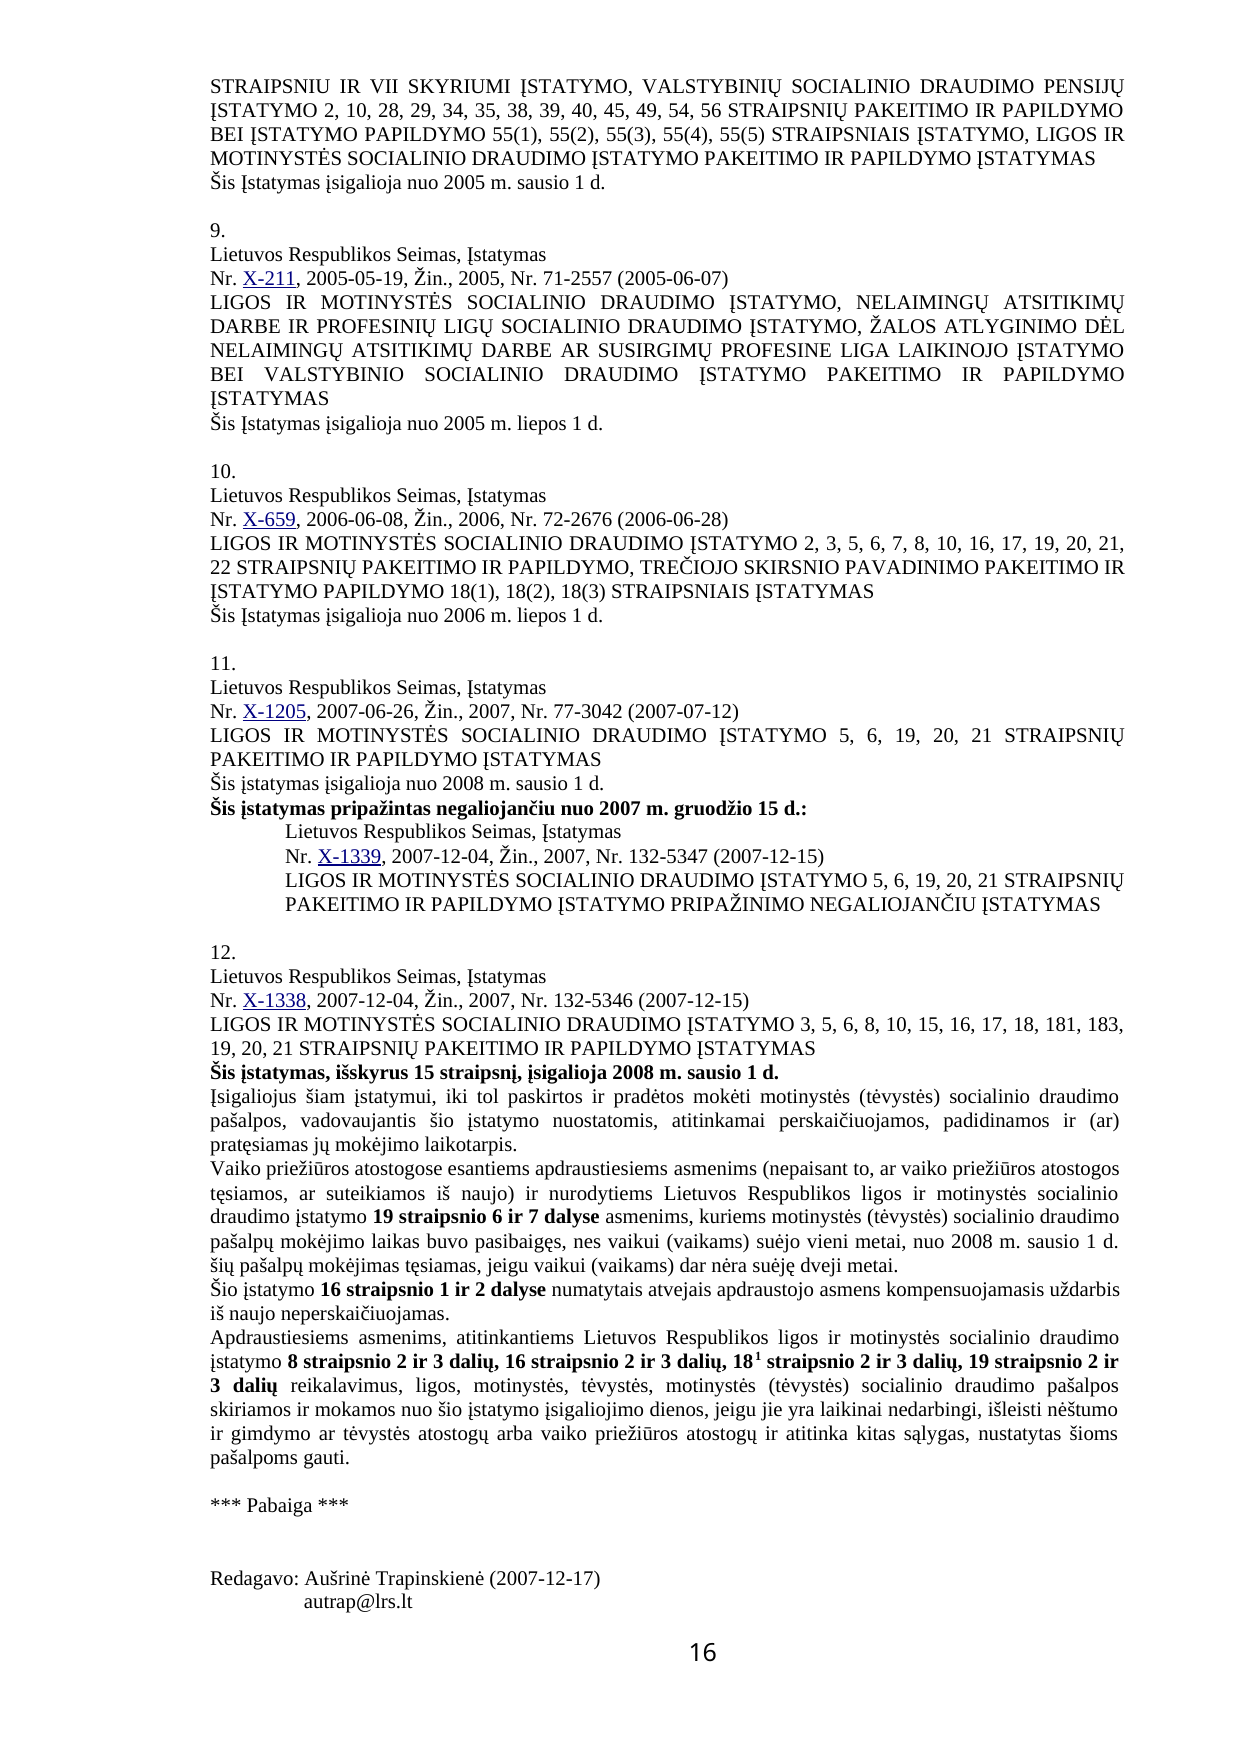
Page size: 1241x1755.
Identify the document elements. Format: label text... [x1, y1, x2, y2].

text LIGOS IR MOTINYSTĖS SOCIALINIO DRAUDIMO ĮSTATYMO 5, 6, 19, 20, 21 STRAIPSNIŲ PAKEITIMO IR PAPILDYMO ĮSTATYMO PRIPAŽINIMO NEGALIOJANČIU ĮSTATYMAS [285, 868, 1126, 916]
text Šis Įstatymas įsigalioja nuo 2005 m. liepos 1 d. [210, 410, 1126, 434]
text Nr. X-1205, 2007-06-26, Žin., 2007, Nr. 77-3042 (2007-07-12) [210, 699, 1126, 723]
text Šio įstatymo 16 straipsnio 1 ir 2 dalyse numatytais atvejais apdraustojo asmens kompensuojamasis uždarbis iš naujo neperskaičiuojamas. [210, 1277, 1120, 1325]
text Lietuvos Respublikos Seimas, Įstatymas [210, 483, 1126, 507]
text 12. [210, 940, 1126, 964]
text Vaiko priežiūros atostogose esantiems apdraustiesiems asmenims (nepaisant to, ar vaiko priežiūros atostogos tęsiamos, ar suteikiamos iš naujo) ir nurodytiems Lietuvos Respublikos ligos ir motinystės socialinio draudimo įstatymo 19 straipsnio 6 ir 7 dalyse asmenims, kuriems motinystės (tėvystės) socialinio draudimo pašalpų mokėjimo laikas buvo pasibaigęs, nes vaikui (vaikams) suėjo vieni metai, nuo 2008 m. sausio 1 d. šių pašalpų mokėjimas tęsiamas, jeigu vaikui (vaikams) dar nėra suėję dveji metai. [210, 1156, 1120, 1277]
text 11. [210, 651, 1126, 675]
text Nr. X-1338, 2007-12-04, Žin., 2007, Nr. 132-5346 (2007-12-15) [210, 988, 1126, 1012]
text Šis įstatymas įsigalioja nuo 2008 m. sausio 1 d. [210, 771, 1126, 795]
text *** Pabaiga *** [210, 1493, 1126, 1517]
text Šis įstatymas pripažintas negaliojančiu nuo 2007 m. gruodžio 15 d.: [210, 795, 1126, 819]
text LIGOS IR MOTINYSTĖS SOCIALINIO DRAUDIMO ĮSTATYMO 3, 5, 6, 8, 10, 15, 16, 17, 18, 181, 183, 19, 20, 21 STRAIPSNIŲ PAKEITIMO IR PAPILDYMO ĮSTATYMAS [210, 1012, 1126, 1060]
text Lietuvos Respublikos Seimas, Įstatymas [210, 819, 1126, 843]
text Redagavo: Aušrinė Trapinskienė (2007-12-17) [210, 1565, 1126, 1589]
text Apdraustiesiems asmenims, atitinkantiems Lietuvos Respublikos ligos ir motinystės socialinio draudimo įstatymo 8 straipsnio 2 ir 3 dalių, 16 straipsnio 2 ir 3 dalių, 181 straipsnio 2 ir 3 dalių, 19 straipsnio 2 ir 3 dalių reikalavimus, ligos, motinystės, tėvystės, motinystės (tėvystės) socialinio draudimo pašalpos skiriamos ir mokamos nuo šio įstatymo įsigaliojimo dienos, jeigu jie yra laikinai nedarbingi, išleisti nėštumo ir gimdymo ar tėvystės atostogų arba vaiko priežiūros atostogų ir atitinka kitas sąlygas, nustatytas šioms pašalpoms gauti. [210, 1325, 1120, 1469]
text Nr. X-211, 2005-05-19, Žin., 2005, Nr. 71-2557 (2005-06-07) [210, 266, 1126, 290]
text Šis Įstatymas įsigalioja nuo 2006 m. liepos 1 d. [210, 603, 1126, 627]
text Šis įstatymas, išskyrus 15 straipsnį, įsigalioja 2008 m. sausio 1 d. [210, 1060, 1120, 1084]
text LIGOS IR MOTINYSTĖS SOCIALINIO DRAUDIMO ĮSTATYMO, NELAIMINGŲ ATSITIKIMŲ DARBE IR PROFESINIŲ LIGŲ SOCIALINIO DRAUDIMO ĮSTATYMO, ŽALOS ATLYGINIMO DĖL NELAIMINGŲ ATSITIKIMŲ DARBE AR SUSIRGIMŲ PROFESINE LIGA LAIKINOJO ĮSTATYMO BEI VALSTYBINIO SOCIALINIO DRAUDIMO ĮSTATYMO PAKEITIMO IR PAPILDYMO ĮSTATYMAS [210, 290, 1126, 410]
text LIGOS IR MOTINYSTĖS SOCIALINIO DRAUDIMO ĮSTATYMO 5, 6, 19, 20, 21 STRAIPSNIŲ PAKEITIMO IR PAPILDYMO ĮSTATYMAS [210, 723, 1126, 771]
text STRAIPSNIU IR VII SKYRIUMI ĮSTATYMO, VALSTYBINIŲ SOCIALINIO DRAUDIMO PENSIJŲ ĮSTATYMO 2, 10, 28, 29, 34, 35, 38, 39, 40, 45, 49, 54, 56 STRAIPSNIŲ PAKEITIMO IR PAPILDYMO BEI ĮSTATYMO PAPILDYMO 55(1), 55(2), 55(3), 55(4), 55(5) STRAIPSNIAIS ĮSTATYMO, LIGOS IR MOTINYSTĖS SOCIALINIO DRAUDIMO ĮSTATYMO PAKEITIMO IR PAPILDYMO ĮSTATYMAS [210, 73, 1126, 170]
text LIGOS IR MOTINYSTĖS SOCIALINIO DRAUDIMO ĮSTATYMO 2, 3, 5, 6, 7, 8, 10, 16, 17, 19, 20, 21, 22 STRAIPSNIŲ PAKEITIMO IR PAPILDYMO, TREČIOJO SKIRSNIO PAVADINIMO PAKEITIMO IR ĮSTATYMO PAPILDYMO 18(1), 18(2), 18(3) STRAIPSNIAIS ĮSTATYMAS [210, 531, 1126, 603]
text Lietuvos Respublikos Seimas, Įstatymas [210, 242, 1126, 266]
text Nr. X-1339, 2007-12-04, Žin., 2007, Nr. 132-5347 (2007-12-15) [210, 843, 1126, 868]
text Lietuvos Respublikos Seimas, Įstatymas [210, 675, 1126, 699]
text Nr. X-659, 2006-06-08, Žin., 2006, Nr. 72-2676 (2006-06-28) [210, 507, 1126, 531]
text Lietuvos Respublikos Seimas, Įstatymas [210, 964, 1126, 988]
text Šis Įstatymas įsigalioja nuo 2005 m. sausio 1 d. [210, 170, 1126, 194]
text 9. [210, 218, 1126, 242]
text Įsigaliojus šiam įstatymui, iki tol paskirtos ir pradėtos mokėti motinystės (tėvystės) socialinio draudimo pašalpos, vadovaujantis šio įstatymo nuostatomis, atitinkamai perskaičiuojamos, padidinamos ir (ar) pratęsiamas jų mokėjimo laikotarpis. [210, 1084, 1120, 1156]
text autrap@lrs.lt [210, 1589, 1126, 1613]
text 10. [210, 458, 1126, 483]
